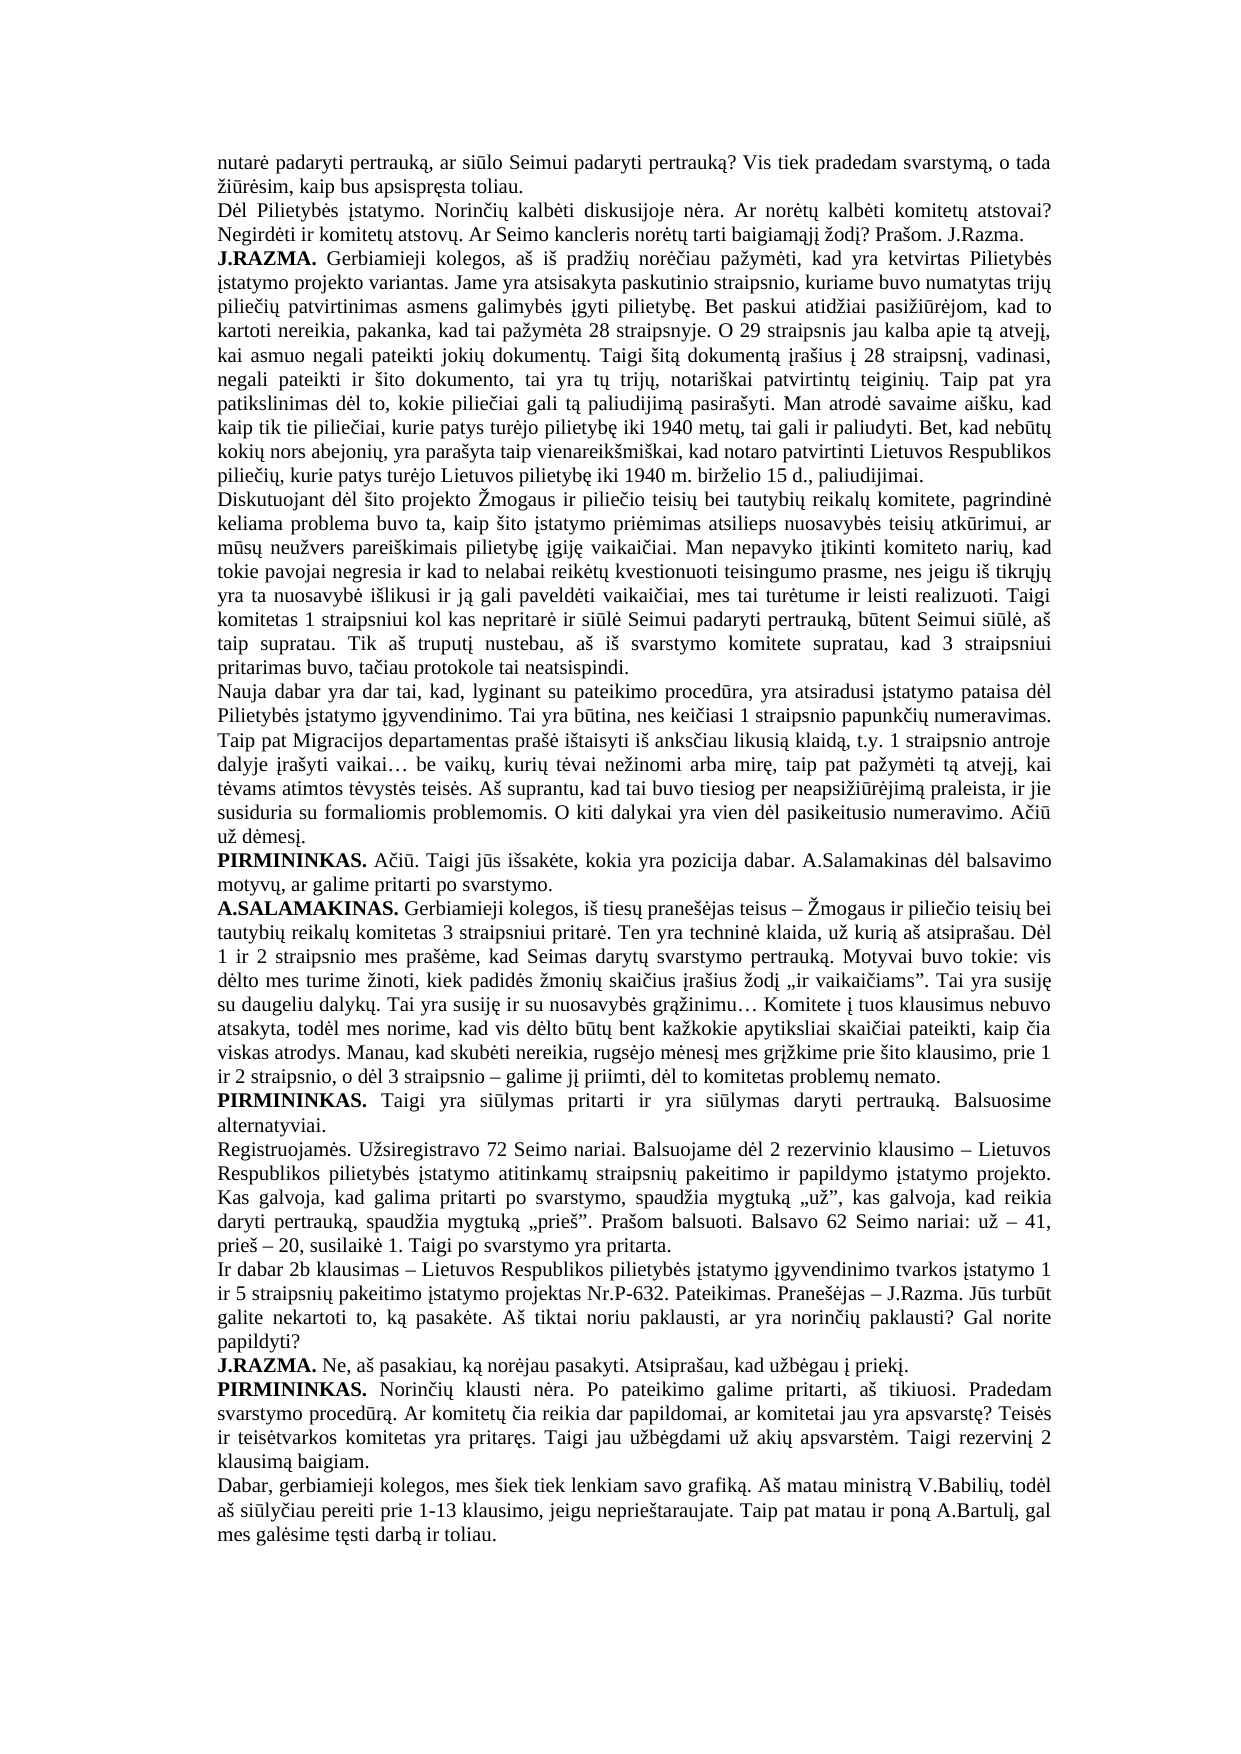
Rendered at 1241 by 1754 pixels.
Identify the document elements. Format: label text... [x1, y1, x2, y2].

text Dabar, gerbiamieji kolegos, mes šiek tiek lenkiam savo grafiką. Aš matau ministrą V.Babilių, todėl aš siūlyčiau pereiti prie 1-13 klausimo, jeigu neprieštaraujate. Taip pat matau ir poną A.Bartulį, gal mes galėsime tęsti darbą ir toliau. [217, 1473, 1053, 1546]
text PIRMININKAS. Norinčių klausti nėra. Po pateikimo galime pritarti, aš tikiuosi. Pradedam svarstymo procedūrą. Ar komitetų čia reikia dar papildomai, ar komitetai jau yra apsvarstę? Teisės ir teisėtvarkos komitetas yra pritaręs. Taigi jau užbėgdami už akių apsvarstėm. Taigi rezervinį 2 klausimą baigiam. [217, 1377, 1053, 1473]
text Nauja dabar yra dar tai, kad, lyginant su pateikimo procedūra, yra atsiradusi įstatymo pataisa dėl Pilietybės įstatymo įgyvendinimo. Tai yra būtina, nes keičiasi 1 straipsnio papunkčių numeravimas. Taip pat Migracijos departamentas prašė ištaisyti iš anksčiau likusią klaidą, t.y. 1 straipsnio antroje dalyje įrašyti vaikai… be vaikų, kurių tėvai nežinomi arba mirę, taip pat pažymėti tą atvejį, kai tėvams atimtos tėvystės teisės. Aš suprantu, kad tai buvo tiesiog per neapsižiūrėjimą praleista, ir jie susiduria su formaliomis problemomis. O kiti dalykai yra vien dėl pasikeitusio numeravimo. Ačiū už dėmesį. [217, 679, 1053, 848]
text J.RAZMA. Ne, aš pasakiau, ką norėjau pasakyti. Atsiprašau, kad užbėgau į priekį. [217, 1353, 1053, 1377]
text PIRMININKAS. Taigi yra siūlymas pritarti ir yra siūlymas daryti pertrauką. Balsuosime alternatyviai. [217, 1088, 1053, 1137]
text Diskutuojant dėl šito projekto Žmogaus ir piliečio teisių bei tautybių reikalų komitete, pagrindinė keliama problema buvo ta, kaip šito įstatymo priėmimas atsilieps nuosavybės teisių atkūrimui, ar mūsų neužvers pareiškimais pilietybę įgiję vaikaičiai. Man nepavyko įtikinti komiteto narių, kad tokie pavojai negresia ir kad to nelabai reikėtų kvestionuoti teisingumo prasme, nes jeigu iš tikrųjų yra ta nuosavybė išlikusi ir ją gali paveldėti vaikaičiai, mes tai turėtume ir leisti realizuoti. Taigi komitetas 1 straipsniui kol kas nepritarė ir siūlė Seimui padaryti pertrauką, būtent Seimui siūlė, aš taip supratau. Tik aš truputį nustebau, aš iš svarstymo komitete supratau, kad 3 straipsniui pritarimas buvo, tačiau protokole tai neatsispindi. [217, 487, 1053, 679]
text Registruojamės. Užsiregistravo 72 Seimo nariai. Balsuojame dėl 2 rezervinio klausimo – Lietuvos Respublikos pilietybės įstatymo atitinkamų straipsnių pakeitimo ir papildymo įstatymo projekto. Kas galvoja, kad galima pritarti po svarstymo, spaudžia mygtuką „už”, kas galvoja, kad reikia daryti pertrauką, spaudžia mygtuką „prieš”. Prašom balsuoti. Balsavo 62 Seimo nariai: už – 41, prieš – 20, susilaikė 1. Taigi po svarstymo yra pritarta. [217, 1137, 1053, 1257]
text PIRMININKAS. Ačiū. Taigi jūs išsakėte, kokia yra pozicija dabar. A.Salamakinas dėl balsavimo motyvų, ar galime pritarti po svarstymo. [217, 848, 1053, 896]
text Dėl Pilietybės įstatymo. Norinčių kalbėti diskusijoje nėra. Ar norėtų kalbėti komitetų atstovai? Negirdėti ir komitetų atstovų. Ar Seimo kancleris norėtų tarti baigiamąjį žodį? Prašom. J.Razma. [217, 198, 1053, 246]
text nutarė padaryti pertrauką, ar siūlo Seimui padaryti pertrauką? Vis tiek pradedam svarstymą, o tada žiūrėsim, kaip bus apsispręsta toliau. [217, 150, 1053, 198]
text A.SALAMAKINAS. Gerbiamieji kolegos, iš tiesų pranešėjas teisus – Žmogaus ir piliečio teisių bei tautybių reikalų komitetas 3 straipsniui pritarė. Ten yra techninė klaida, už kurią aš atsiprašau. Dėl 1 ir 2 straipsnio mes prašėme, kad Seimas darytų svarstymo pertrauką. Motyvai buvo tokie: vis dėlto mes turime žinoti, kiek padidės žmonių skaičius įrašius žodį „ir vaikaičiams”. Tai yra susiję su daugeliu dalykų. Tai yra susiję ir su nuosavybės grąžinimu… Komitete į tuos klausimus nebuvo atsakyta, todėl mes norime, kad vis dėlto būtų bent kažkokie apytiksliai skaičiai pateikti, kaip čia viskas atrodys. Manau, kad skubėti nereikia, rugsėjo mėnesį mes grįžkime prie šito klausimo, prie 1 ir 2 straipsnio, o dėl 3 straipsnio – galime jį priimti, dėl to komitetas problemų nemato. [217, 896, 1053, 1088]
text J.RAZMA. Gerbiamieji kolegos, aš iš pradžių norėčiau pažymėti, kad yra ketvirtas Pilietybės įstatymo projekto variantas. Jame yra atsisakyta paskutinio straipsnio, kuriame buvo numatytas trijų piliečių patvirtinimas asmens galimybės įgyti pilietybę. Bet paskui atidžiai pasižiūrėjom, kad to kartoti nereikia, pakanka, kad tai pažymėta 28 straipsnyje. O 29 straipsnis jau kalba apie tą atvejį, kai asmuo negali pateikti jokių dokumentų. Taigi šitą dokumentą įrašius į 28 straipsnį, vadinasi, negali pateikti ir šito dokumento, tai yra tų trijų, notariškai patvirtintų teiginių. Taip pat yra patikslinimas dėl to, kokie piliečiai gali tą paliudijimą pasirašyti. Man atrodė savaime aišku, kad kaip tik tie piliečiai, kurie patys turėjo pilietybę iki 1940 metų, tai gali ir paliudyti. Bet, kad nebūtų kokių nors abejonių, yra parašyta taip vienareikšmiškai, kad notaro patvirtinti Lietuvos Respublikos piliečių, kurie patys turėjo Lietuvos pilietybę iki 1940 m. birželio 15 d., paliudijimai. [217, 246, 1053, 487]
text Ir dabar 2b klausimas – Lietuvos Respublikos pilietybės įstatymo įgyvendinimo tvarkos įstatymo 1 ir 5 straipsnių pakeitimo įstatymo projektas Nr.P-632. Pateikimas. Pranešėjas – J.Razma. Jūs turbūt galite nekartoti to, ką pasakėte. Aš tiktai noriu paklausti, ar yra norinčių paklausti? Gal norite papildyti? [217, 1257, 1053, 1353]
